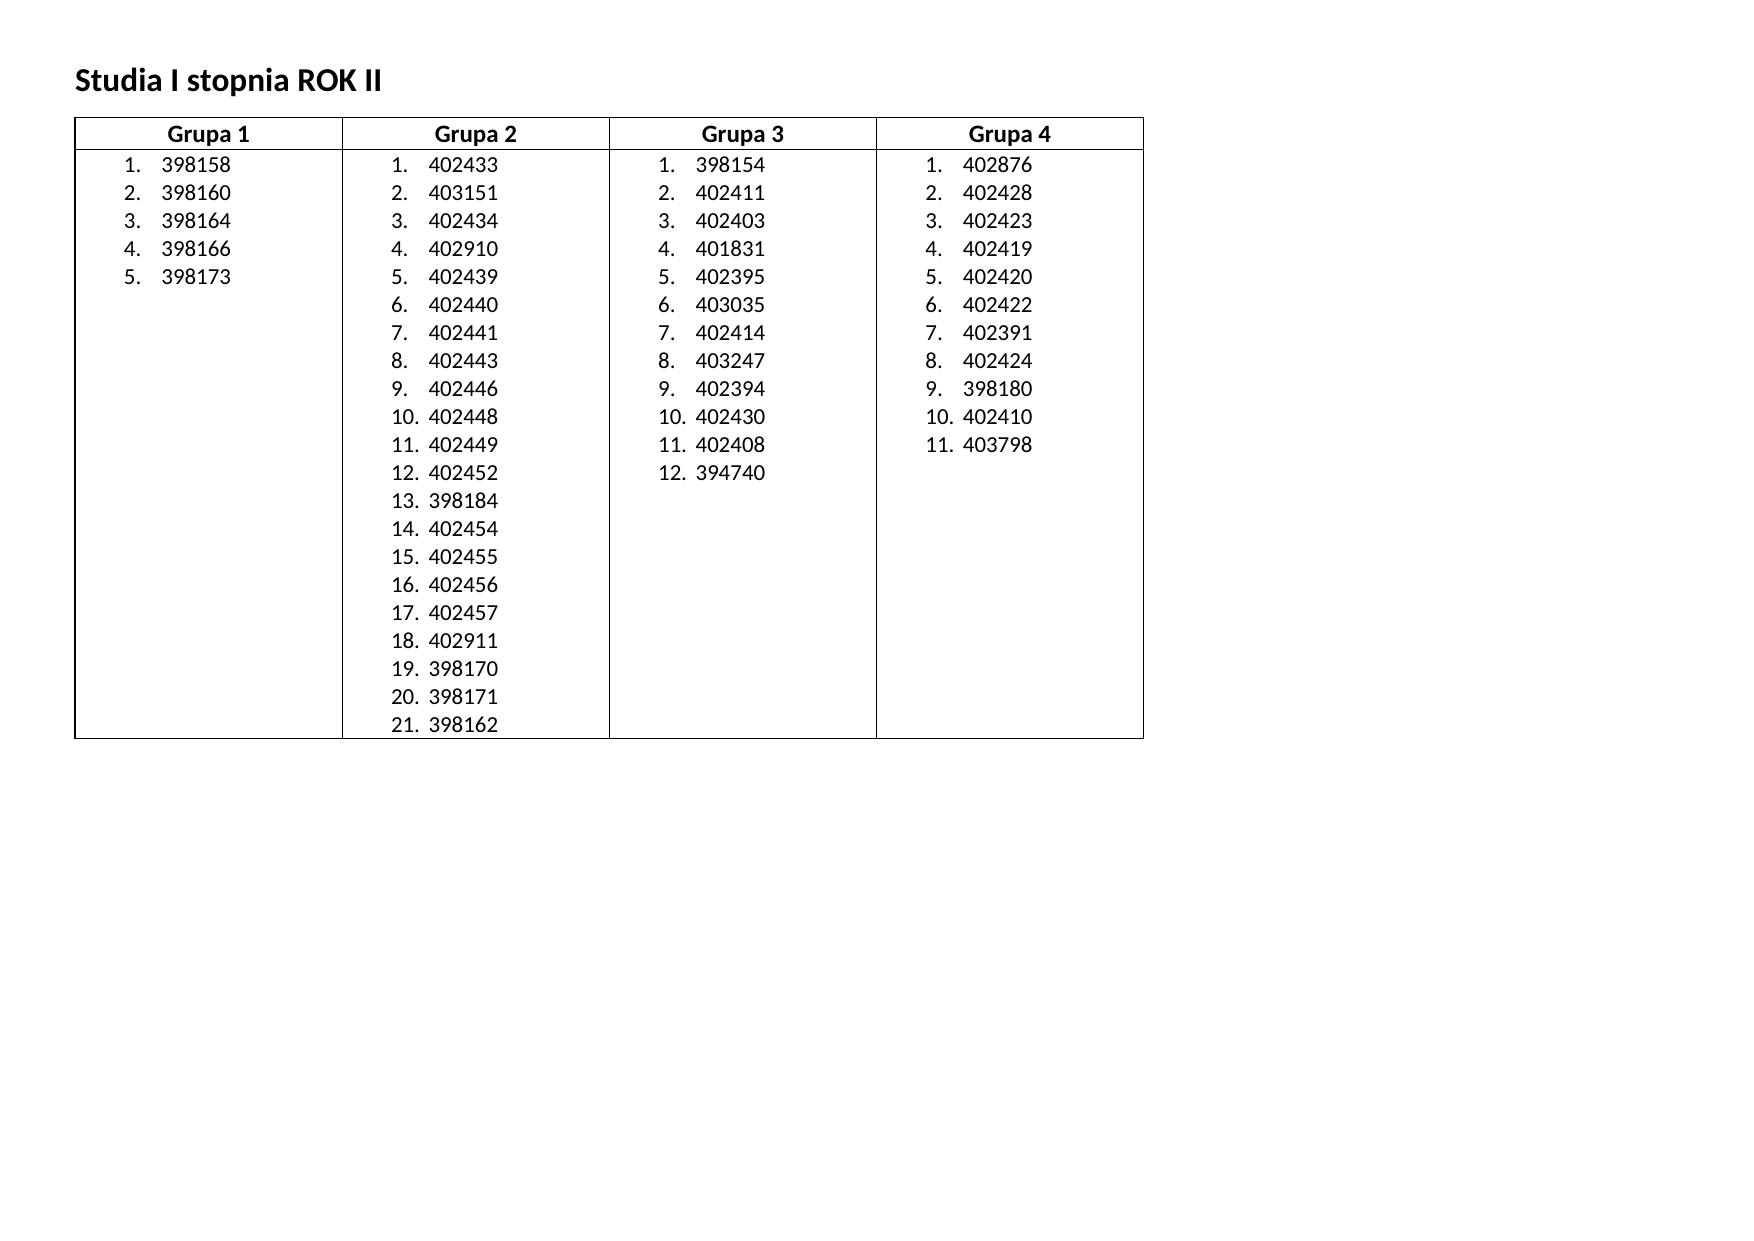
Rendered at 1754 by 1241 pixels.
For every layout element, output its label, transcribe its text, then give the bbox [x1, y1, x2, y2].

table_cell 402433 403151 402434 402910 402439 402440 402441 402443 402446 402448 402449 402452 398184 402454 402455 402456 402457 402911 398170 398171 398162 [343, 150, 609, 738]
table_header Grupa 3 [610, 118, 876, 149]
table_cell 398154 402411 402403 401831 402395 403035 402414 403247 402394 402430 402408 394740 [610, 150, 876, 738]
table_header Grupa 4 [877, 118, 1143, 149]
table_header Grupa 2 [343, 118, 609, 149]
text Studia I stopnia ROK II [75, 59, 1679, 100]
table_cell 402876 402428 402423 402419 402420 402422 402391 402424 398180 402410 403798 [877, 150, 1143, 738]
table_cell 398158 398160 398164 398166 398173 [76, 150, 342, 738]
table_header Grupa 1 [76, 118, 342, 149]
